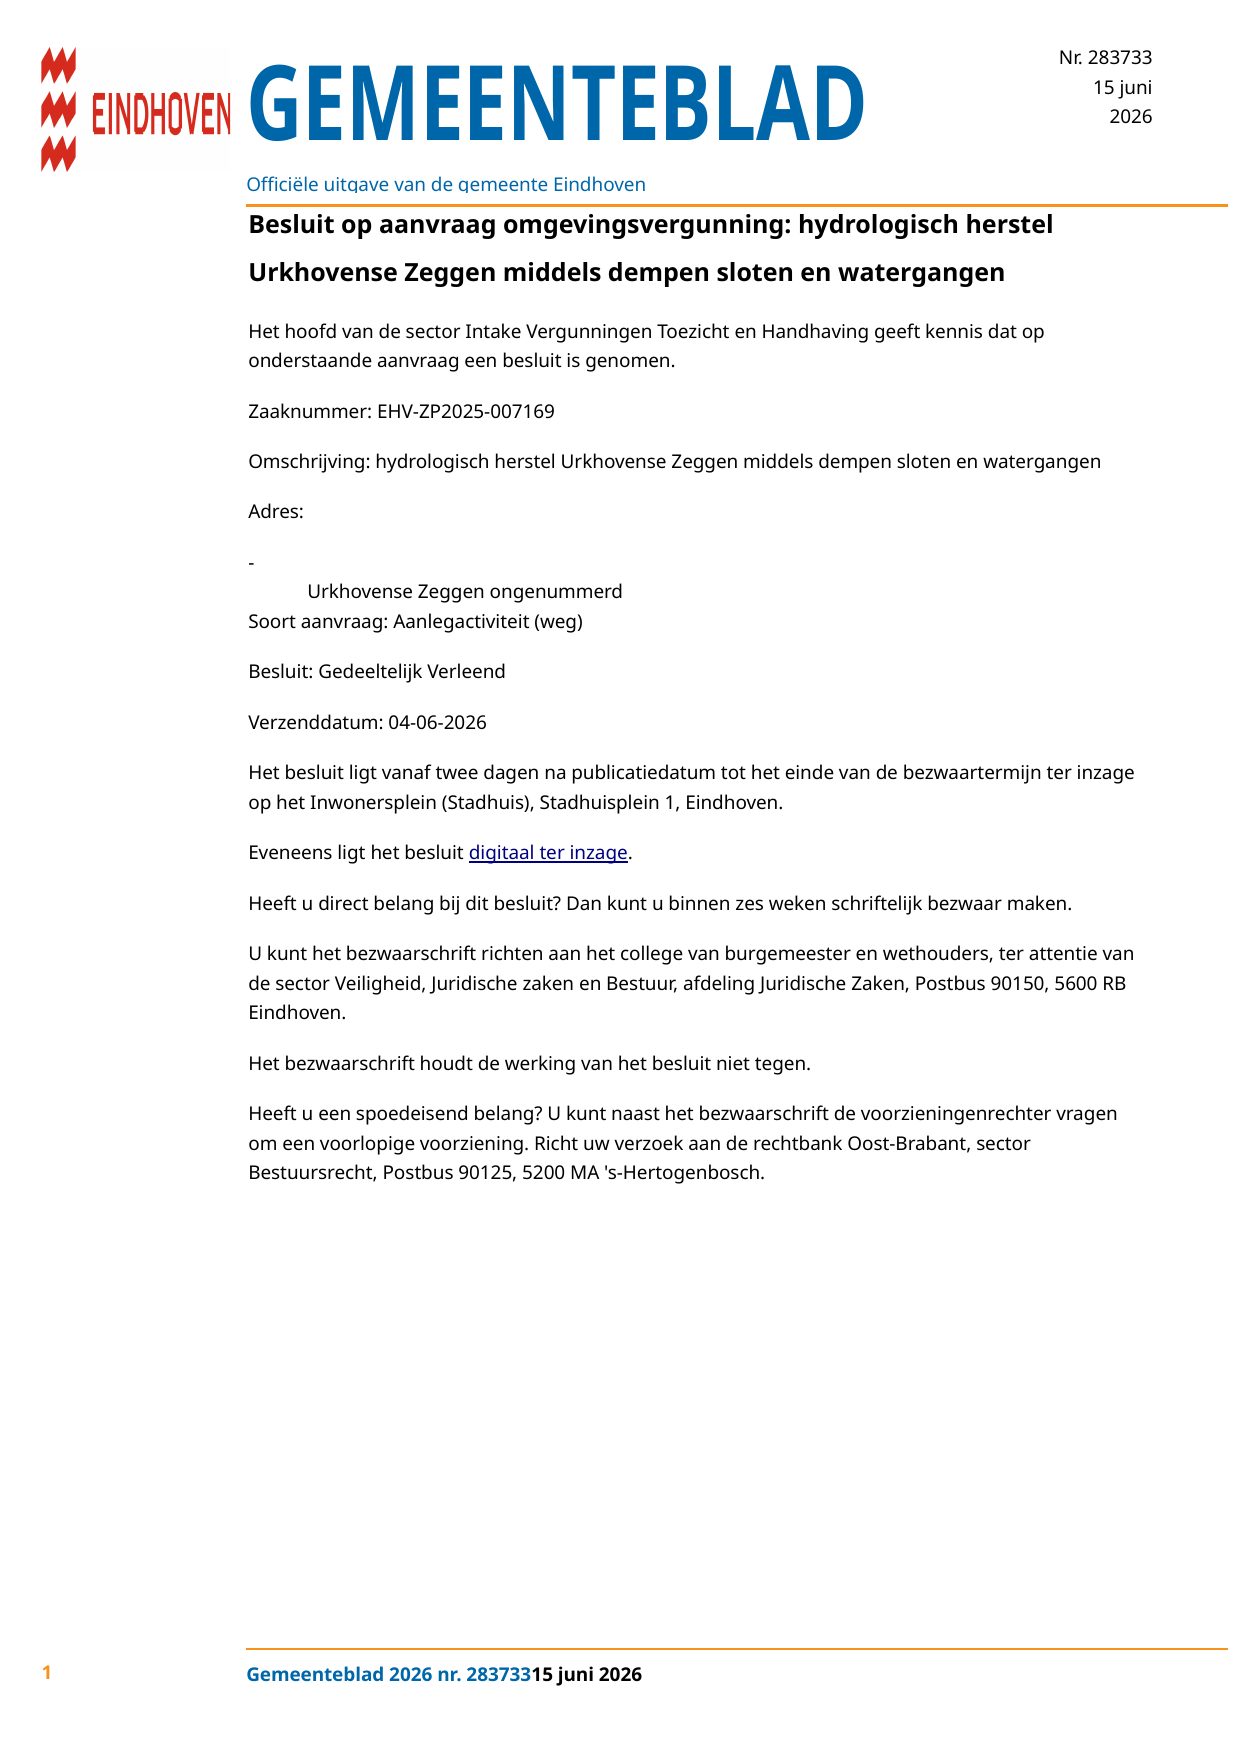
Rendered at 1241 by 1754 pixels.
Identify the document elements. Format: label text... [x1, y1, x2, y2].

text U kunt het bezwaarschrift richten aan het college van burgemeester en wethouders, ter attentie van de sector Veiligheid, Juridische zaken en Bestuur, afdeling Juridische Zaken, Postbus 90150, 5600 RB Eindhoven. [248, 940, 1152, 1025]
text Besluit: Gedeeltelijk Verleend [248, 659, 1152, 684]
text Zaaknummer: EHV-ZP2025-007169 [248, 398, 1152, 424]
text Het besluit ligt vanaf twee dagen na publicatiedatum tot het einde van de bezwaartermijn ter inzage op het Inwonersplein (Stadhuis), Stadhuisplein 1, Eindhoven. [248, 759, 1152, 815]
text Verzenddatum: 04-06-2026 [248, 709, 1152, 735]
text Adres: [248, 499, 1152, 524]
text Omschrijving: hydrologisch herstel Urkhovense Zeggen middels dempen sloten en watergangen [248, 448, 1152, 474]
text Het hoofd van de sector Intake Vergunningen Toezicht en Handhaving geeft kennis dat op onderstaande aanvraag een besluit is genomen. [248, 318, 1152, 373]
text Heeft u een spoedeisend belang? U kunt naast het bezwaarschrift de voorzieningenrechter vragen om een voorlopige voorziening. Richt uw verzoek aan de rechtbank Oost-Brabant, sector Bestuursrecht, Postbus 90125, 5200 MA 's-Hertogenbosch. [248, 1100, 1152, 1185]
text Besluit op aanvraag omgevingsvergunning: hydrologisch herstel Urkhovense Zeggen middels dempen sloten en watergangen [248, 207, 1152, 288]
text Eveneens ligt het besluit digitaal ter inzage. [248, 839, 1152, 865]
picture [41, 47, 231, 172]
text Soort aanvraag: Aanlegactiviteit (weg) [248, 608, 1152, 634]
list Urkhovense Zeggen ongenummerd [248, 579, 1152, 604]
text Heeft u direct belang bij dit besluit? Dan kunt u binnen zes weken schriftelijk bezwaar maken. [248, 890, 1152, 916]
text Het bezwaarschrift houdt de werking van het besluit niet tegen. [248, 1050, 1152, 1076]
